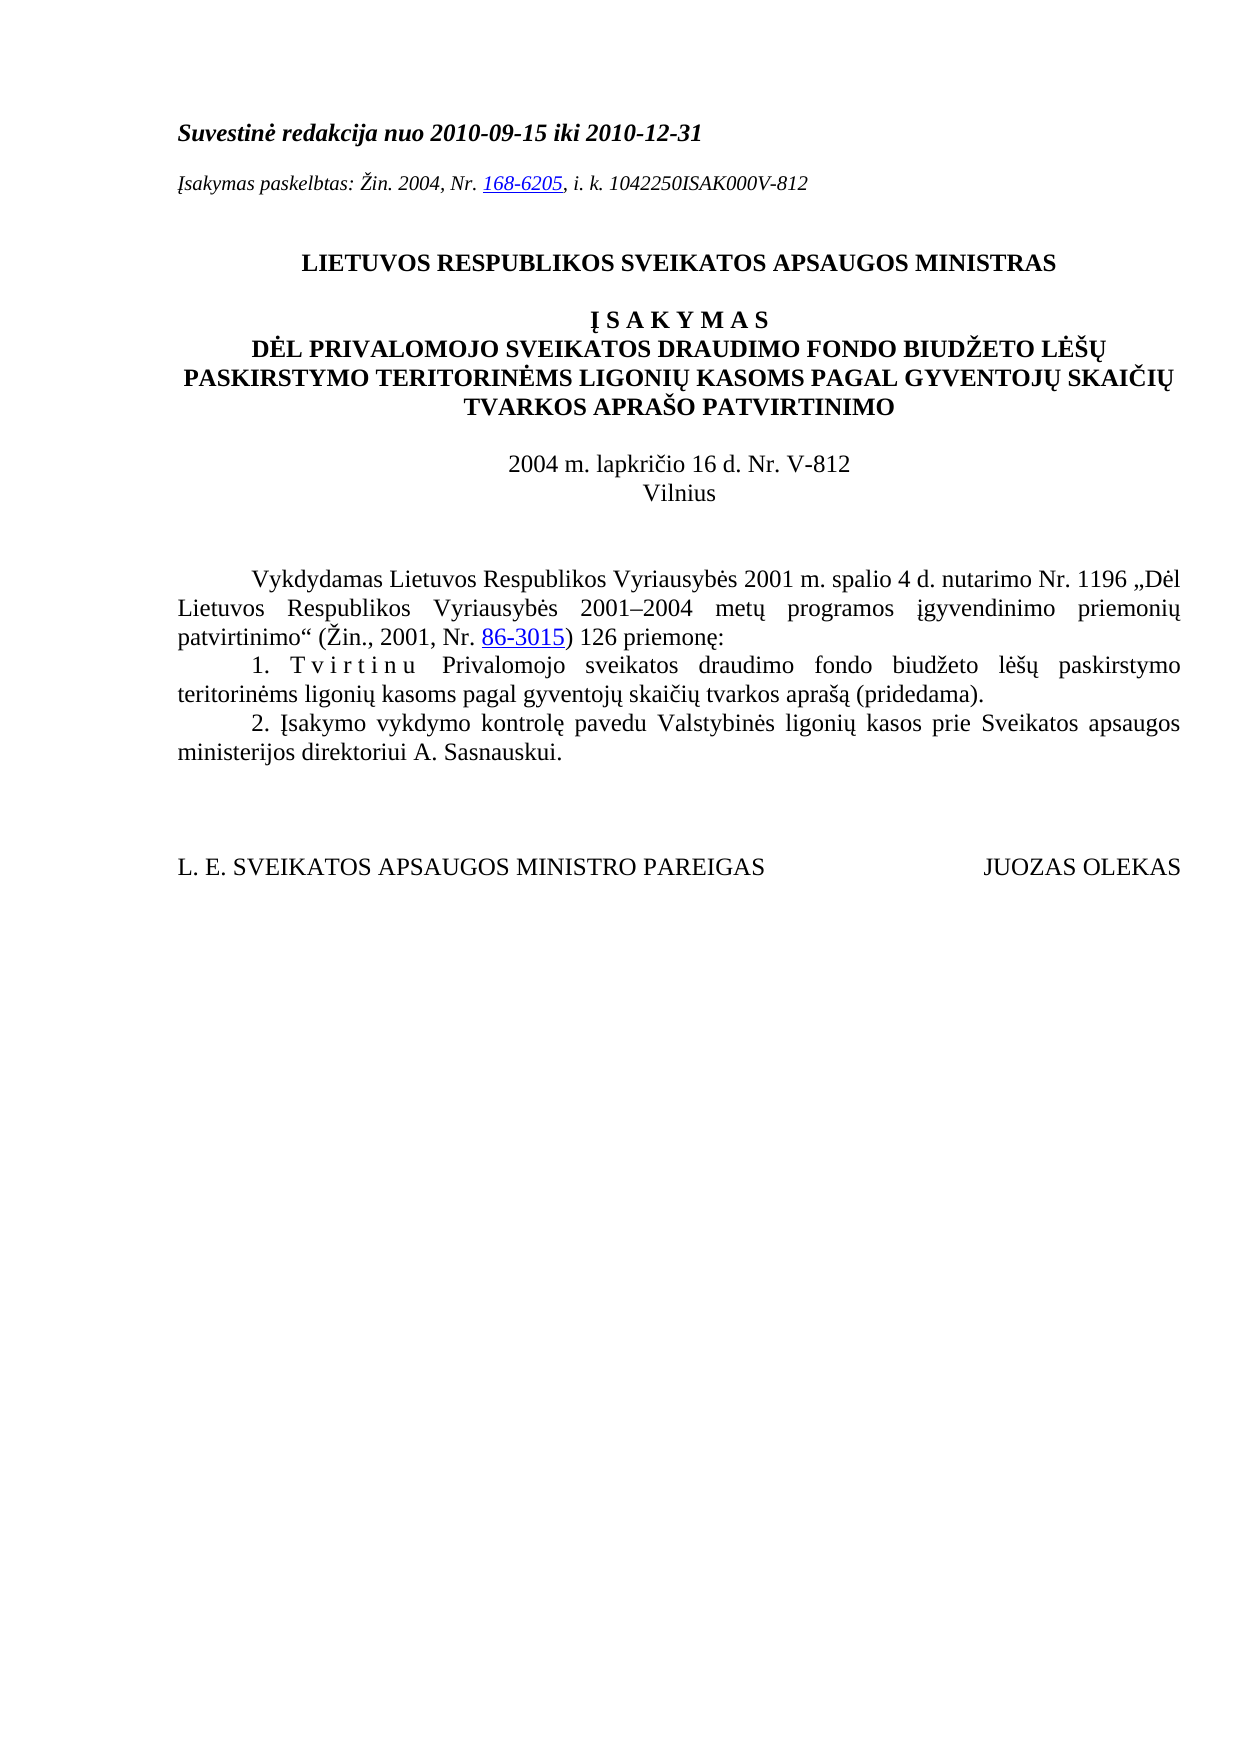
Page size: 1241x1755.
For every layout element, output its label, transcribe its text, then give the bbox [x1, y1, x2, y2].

text 2. Įsakymo vykdymo kontrolę pavedu Valstybinės ligonių kasos prie Sveikatos apsaugos ministerijos direktoriui A. Sasnauskui. [177, 708, 1181, 765]
text Į S A K Y M A S [177, 305, 1181, 334]
text Įsakymas paskelbtas: Žin. 2004, Nr. 168-6205, i. k. 1042250ISAK000V-812 [177, 171, 1181, 195]
text Vilnius [177, 478, 1181, 507]
text 2004 m. lapkričio 16 d. Nr. V-812 [177, 449, 1181, 478]
text 1. Tvirtinu Privalomojo sveikatos draudimo fondo biudžeto lėšų paskirstymo teritorinėms ligonių kasoms pagal gyventojų skaičių tvarkos aprašą (pridedama). [177, 650, 1181, 708]
text L. E. SVEIKATOS APSAUGOS MINISTRO pareigas JUOZAS OLEKAS [177, 852, 1181, 880]
text LIETUVOS RESPUBLIKOS SVEIKATOS APSAUGOS MINISTRAS [177, 248, 1181, 277]
text Suvestinė redakcija nuo 2010-09-15 iki 2010-12-31 [177, 118, 1181, 147]
text DĖL PRIVALOMOJO SVEIKATOS DRAUDIMO FONDO BIUDŽETO LĖŠŲ PASKIRSTYMO TERITORINĖMS LIGONIŲ KASOMS PAGAL GYVENTOJŲ SKAIČIŲ TVARKOS APRAŠO PATVIRTINIMO [177, 334, 1181, 420]
text Vykdydamas Lietuvos Respublikos Vyriausybės 2001 m. spalio 4 d. nutarimo Nr. 1196 „Dėl Lietuvos Respublikos Vyriausybės 2001–2004 metų programos įgyvendinimo priemonių patvirtinimo“ (Žin., 2001, Nr. 86-3015) 126 priemonę: [177, 564, 1181, 650]
